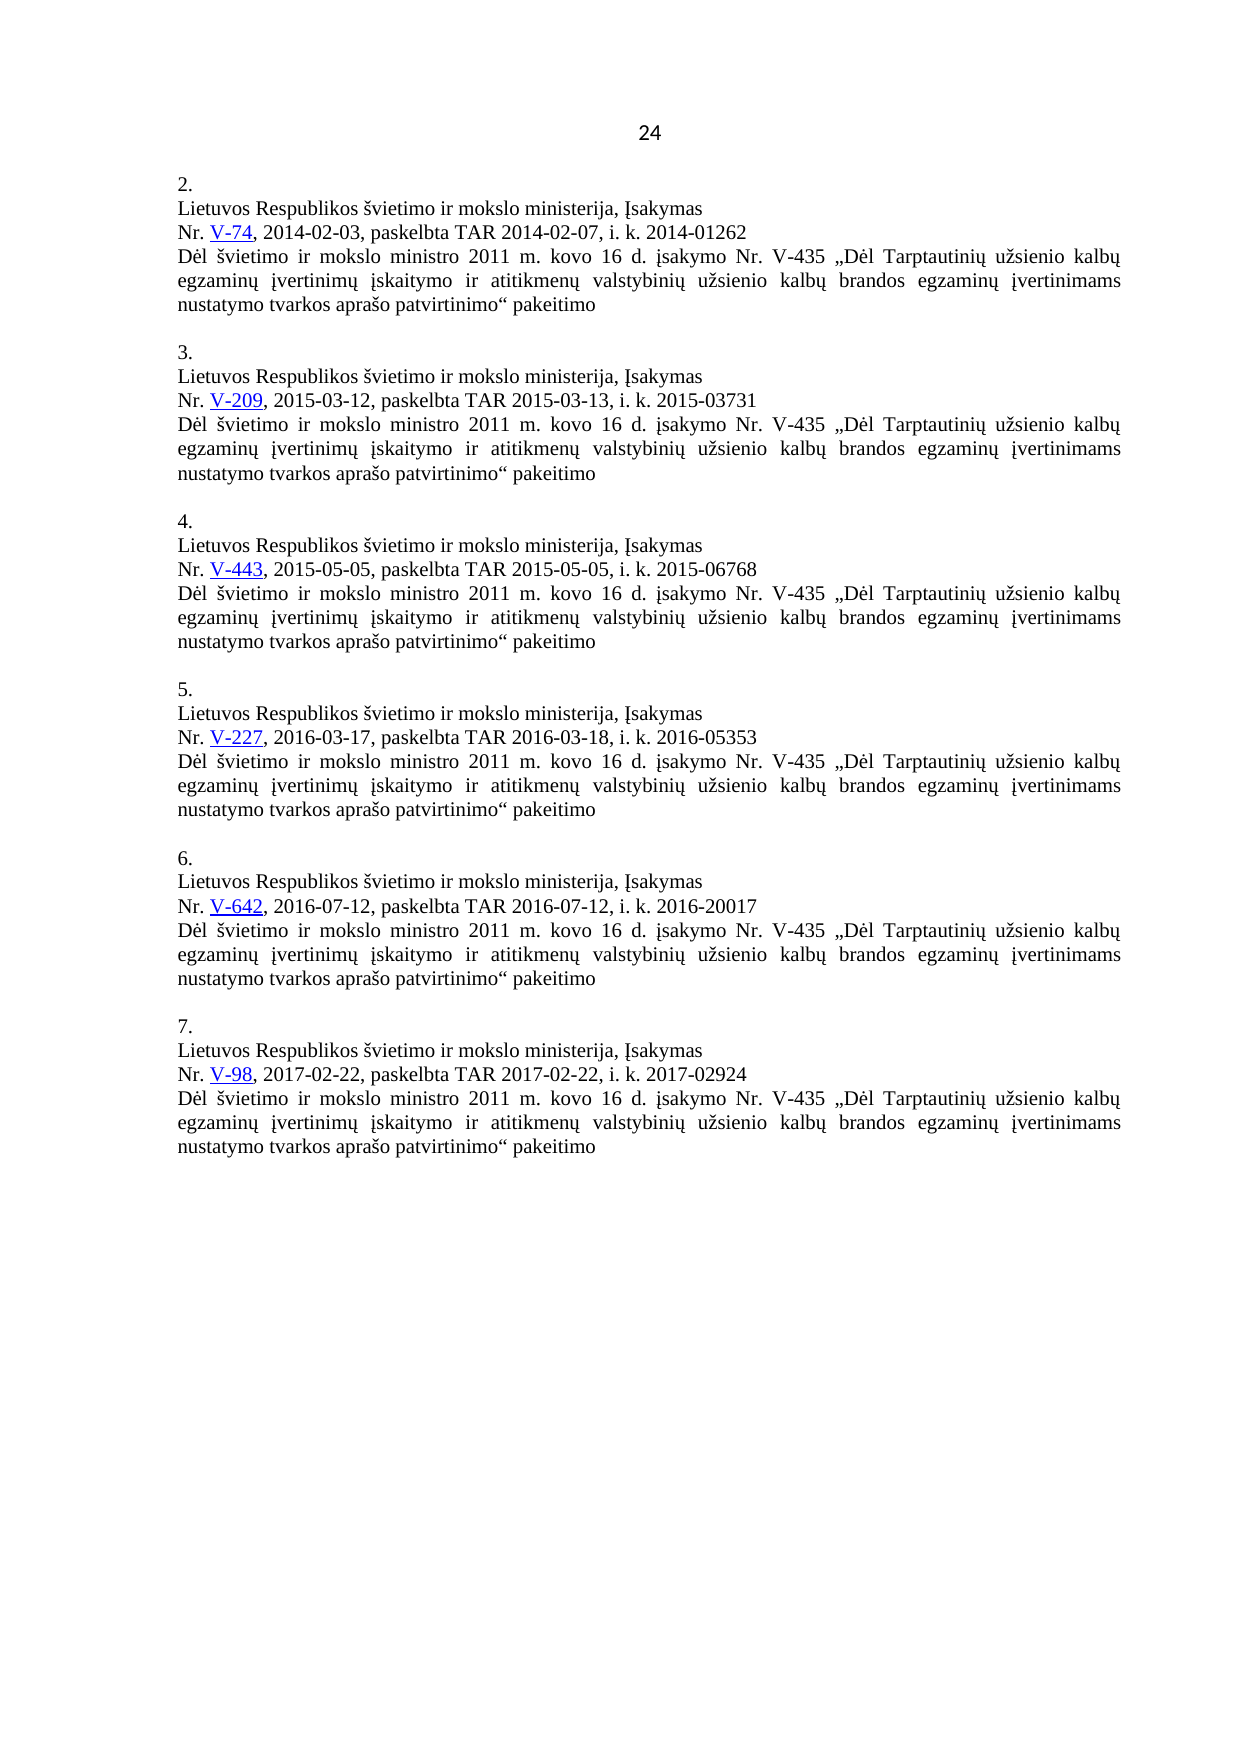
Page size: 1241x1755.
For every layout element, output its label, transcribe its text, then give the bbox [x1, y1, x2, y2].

text Dėl švietimo ir mokslo ministro 2011 m. kovo 16 d. įsakymo Nr. V-435 „Dėl Tarptautinių užsienio kalbų egzaminų įvertinimų įskaitymo ir atitikmenų valstybinių užsienio kalbų brandos egzaminų įvertinimams nustatymo tvarkos aprašo patvirtinimo“ pakeitimo [177, 244, 1122, 316]
text Nr. V-209, 2015-03-12, paskelbta TAR 2015-03-13, i. k. 2015-03731 [177, 388, 1122, 412]
text Dėl švietimo ir mokslo ministro 2011 m. kovo 16 d. įsakymo Nr. V-435 „Dėl Tarptautinių užsienio kalbų egzaminų įvertinimų įskaitymo ir atitikmenų valstybinių užsienio kalbų brandos egzaminų įvertinimams nustatymo tvarkos aprašo patvirtinimo“ pakeitimo [177, 1086, 1122, 1158]
text Lietuvos Respublikos švietimo ir mokslo ministerija, Įsakymas [177, 701, 1122, 725]
text Lietuvos Respublikos švietimo ir mokslo ministerija, Įsakymas [177, 196, 1122, 220]
text Dėl švietimo ir mokslo ministro 2011 m. kovo 16 d. įsakymo Nr. V-435 „Dėl Tarptautinių užsienio kalbų egzaminų įvertinimų įskaitymo ir atitikmenų valstybinių užsienio kalbų brandos egzaminų įvertinimams nustatymo tvarkos aprašo patvirtinimo“ pakeitimo [177, 749, 1122, 821]
text Dėl švietimo ir mokslo ministro 2011 m. kovo 16 d. įsakymo Nr. V-435 „Dėl Tarptautinių užsienio kalbų egzaminų įvertinimų įskaitymo ir atitikmenų valstybinių užsienio kalbų brandos egzaminų įvertinimams nustatymo tvarkos aprašo patvirtinimo“ pakeitimo [177, 581, 1122, 653]
text Dėl švietimo ir mokslo ministro 2011 m. kovo 16 d. įsakymo Nr. V-435 „Dėl Tarptautinių užsienio kalbų egzaminų įvertinimų įskaitymo ir atitikmenų valstybinių užsienio kalbų brandos egzaminų įvertinimams nustatymo tvarkos aprašo patvirtinimo“ pakeitimo [177, 918, 1122, 990]
text Nr. V-98, 2017-02-22, paskelbta TAR 2017-02-22, i. k. 2017-02924 [177, 1062, 1122, 1086]
text Dėl švietimo ir mokslo ministro 2011 m. kovo 16 d. įsakymo Nr. V-435 „Dėl Tarptautinių užsienio kalbų egzaminų įvertinimų įskaitymo ir atitikmenų valstybinių užsienio kalbų brandos egzaminų įvertinimams nustatymo tvarkos aprašo patvirtinimo“ pakeitimo [177, 412, 1122, 484]
text Nr. V-74, 2014-02-03, paskelbta TAR 2014-02-07, i. k. 2014-01262 [177, 220, 1122, 244]
text Lietuvos Respublikos švietimo ir mokslo ministerija, Įsakymas [177, 364, 1122, 388]
text 4. [177, 508, 1122, 533]
text 2. [177, 172, 1122, 196]
text 7. [177, 1014, 1122, 1038]
text Lietuvos Respublikos švietimo ir mokslo ministerija, Įsakymas [177, 533, 1122, 557]
text 3. [177, 340, 1122, 364]
text Lietuvos Respublikos švietimo ir mokslo ministerija, Įsakymas [177, 869, 1122, 893]
text 5. [177, 677, 1122, 701]
text 6. [177, 845, 1122, 869]
text Lietuvos Respublikos švietimo ir mokslo ministerija, Įsakymas [177, 1038, 1122, 1062]
text Nr. V-642, 2016-07-12, paskelbta TAR 2016-07-12, i. k. 2016-20017 [177, 893, 1122, 918]
text Nr. V-227, 2016-03-17, paskelbta TAR 2016-03-18, i. k. 2016-05353 [177, 725, 1122, 749]
text Nr. V-443, 2015-05-05, paskelbta TAR 2015-05-05, i. k. 2015-06768 [177, 557, 1122, 581]
